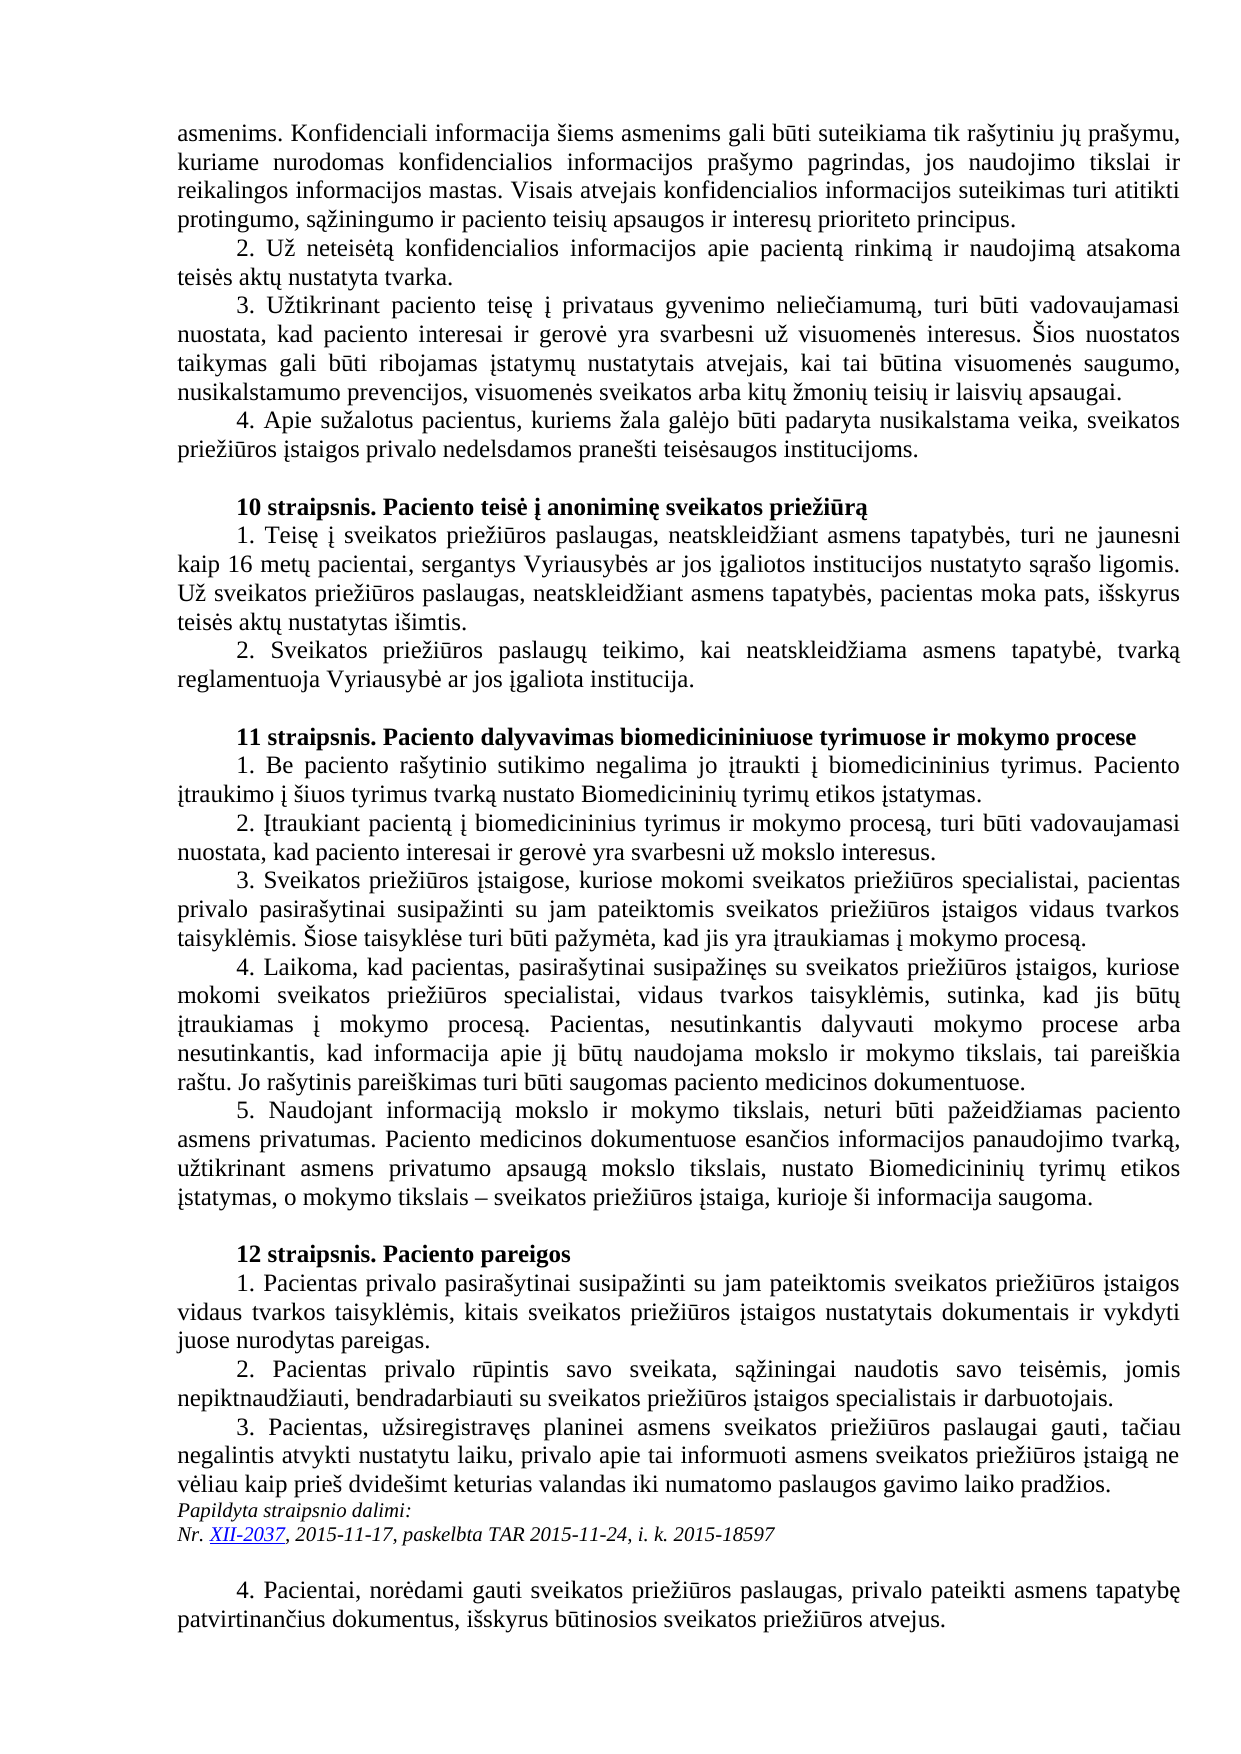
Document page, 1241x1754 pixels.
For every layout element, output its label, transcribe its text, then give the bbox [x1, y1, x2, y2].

text 12 straipsnis. Paciento pareigos [177, 1239, 1181, 1268]
text 1. Be paciento rašytinio sutikimo negalima jo įtraukti į biomedicininius tyrimus. Paciento įtraukimo į šiuos tyrimus tvarką nustato Biomedicininių tyrimų etikos įstatymas. [177, 751, 1181, 808]
text 4. Pacientai, norėdami gauti sveikatos priežiūros paslaugas, privalo pateikti asmens tapatybę patvirtinančius dokumentus, išskyrus būtinosios sveikatos priežiūros atvejus. [177, 1575, 1181, 1632]
text asmenims. Konfidenciali informacija šiems asmenims gali būti suteikiama tik rašytiniu jų prašymu, kuriame nurodomas konfidencialios informacijos prašymo pagrindas, jos naudojimo tikslai ir reikalingos informacijos mastas. Visais atvejais konfidencialios informacijos suteikimas turi atitikti protingumo, sąžiningumo ir paciento teisių apsaugos ir interesų prioriteto principus. [177, 118, 1181, 233]
text 3. Užtikrinant paciento teisę į privataus gyvenimo neliečiamumą, turi būti vadovaujamasi nuostata, kad paciento interesai ir gerovė yra svarbesni už visuomenės interesus. Šios nuostatos taikymas gali būti ribojamas įstatymų nustatytais atvejais, kai tai būtina visuomenės saugumo, nusikalstamumo prevencijos, visuomenės sveikatos arba kitų žmonių teisių ir laisvių apsaugai. [177, 291, 1181, 406]
text 1. Pacientas privalo pasirašytinai susipažinti su jam pateiktomis sveikatos priežiūros įstaigos vidaus tvarkos taisyklėmis, kitais sveikatos priežiūros įstaigos nustatytais dokumentais ir vykdyti juose nurodytas pareigas. [177, 1268, 1181, 1354]
text 2. Įtraukiant pacientą į biomedicininius tyrimus ir mokymo procesą, turi būti vadovaujamasi nuostata, kad paciento interesai ir gerovė yra svarbesni už mokslo interesus. [177, 808, 1181, 866]
text 5. Naudojant informaciją mokslo ir mokymo tikslais, neturi būti pažeidžiamas paciento asmens privatumas. Paciento medicinos dokumentuose esančios informacijos panaudojimo tvarką, užtikrinant asmens privatumo apsaugą mokslo tikslais, nustato Biomedicininių tyrimų etikos įstatymas, o mokymo tikslais – sveikatos priežiūros įstaiga, kurioje ši informacija saugoma. [177, 1096, 1181, 1211]
text 2. Už neteisėtą konfidencialios informacijos apie pacientą rinkimą ir naudojimą atsakoma teisės aktų nustatyta tvarka. [177, 233, 1181, 291]
text Nr. XII-2037, 2015-11-17, paskelbta TAR 2015-11-24, i. k. 2015-18597 [177, 1522, 1181, 1546]
text 4. Apie sužalotus pacientus, kuriems žala galėjo būti padaryta nusikalstama veika, sveikatos priežiūros įstaigos privalo nedelsdamos pranešti teisėsaugos institucijoms. [177, 406, 1181, 463]
text Papildyta straipsnio dalimi: [177, 1498, 1181, 1522]
text 11 straipsnis. Paciento dalyvavimas biomedicininiuose tyrimuose ir mokymo procese [236, 722, 1181, 751]
text 4. Laikoma, kad pacientas, pasirašytinai susipažinęs su sveikatos priežiūros įstaigos, kuriose mokomi sveikatos priežiūros specialistai, vidaus tvarkos taisyklėmis, sutinka, kad jis būtų įtraukiamas į mokymo procesą. Pacientas, nesutinkantis dalyvauti mokymo procese arba nesutinkantis, kad informacija apie jį būtų naudojama mokslo ir mokymo tikslais, tai pareiškia raštu. Jo rašytinis pareiškimas turi būti saugomas paciento medicinos dokumentuose. [177, 952, 1181, 1096]
text 3. Pacientas, užsiregistravęs planinei asmens sveikatos priežiūros paslaugai gauti, tačiau negalintis atvykti nustatytu laiku, privalo apie tai informuoti asmens sveikatos priežiūros įstaigą ne vėliau kaip prieš dvidešimt keturias valandas iki numatomo paslaugos gavimo laiko pradžios. [177, 1412, 1181, 1498]
text 2. Sveikatos priežiūros paslaugų teikimo, kai neatskleidžiama asmens tapatybė, tvarką reglamentuoja Vyriausybė ar jos įgaliota institucija. [177, 636, 1181, 693]
text 3. Sveikatos priežiūros įstaigose, kuriose mokomi sveikatos priežiūros specialistai, pacientas privalo pasirašytinai susipažinti su jam pateiktomis sveikatos priežiūros įstaigos vidaus tvarkos taisyklėmis. Šiose taisyklėse turi būti pažymėta, kad jis yra įtraukiamas į mokymo procesą. [177, 866, 1181, 952]
text 1. Teisę į sveikatos priežiūros paslaugas, neatskleidžiant asmens tapatybės, turi ne jaunesni kaip 16 metų pacientai, sergantys Vyriausybės ar jos įgaliotos institucijos nustatyto sąrašo ligomis. Už sveikatos priežiūros paslaugas, neatskleidžiant asmens tapatybės, pacientas moka pats, išskyrus teisės aktų nustatytas išimtis. [177, 521, 1181, 636]
text 10 straipsnis. Paciento teisė į anoniminę sveikatos priežiūrą [177, 492, 1181, 521]
text 2. Pacientas privalo rūpintis savo sveikata, sąžiningai naudotis savo teisėmis, jomis nepiktnaudžiauti, bendradarbiauti su sveikatos priežiūros įstaigos specialistais ir darbuotojais. [177, 1354, 1181, 1412]
